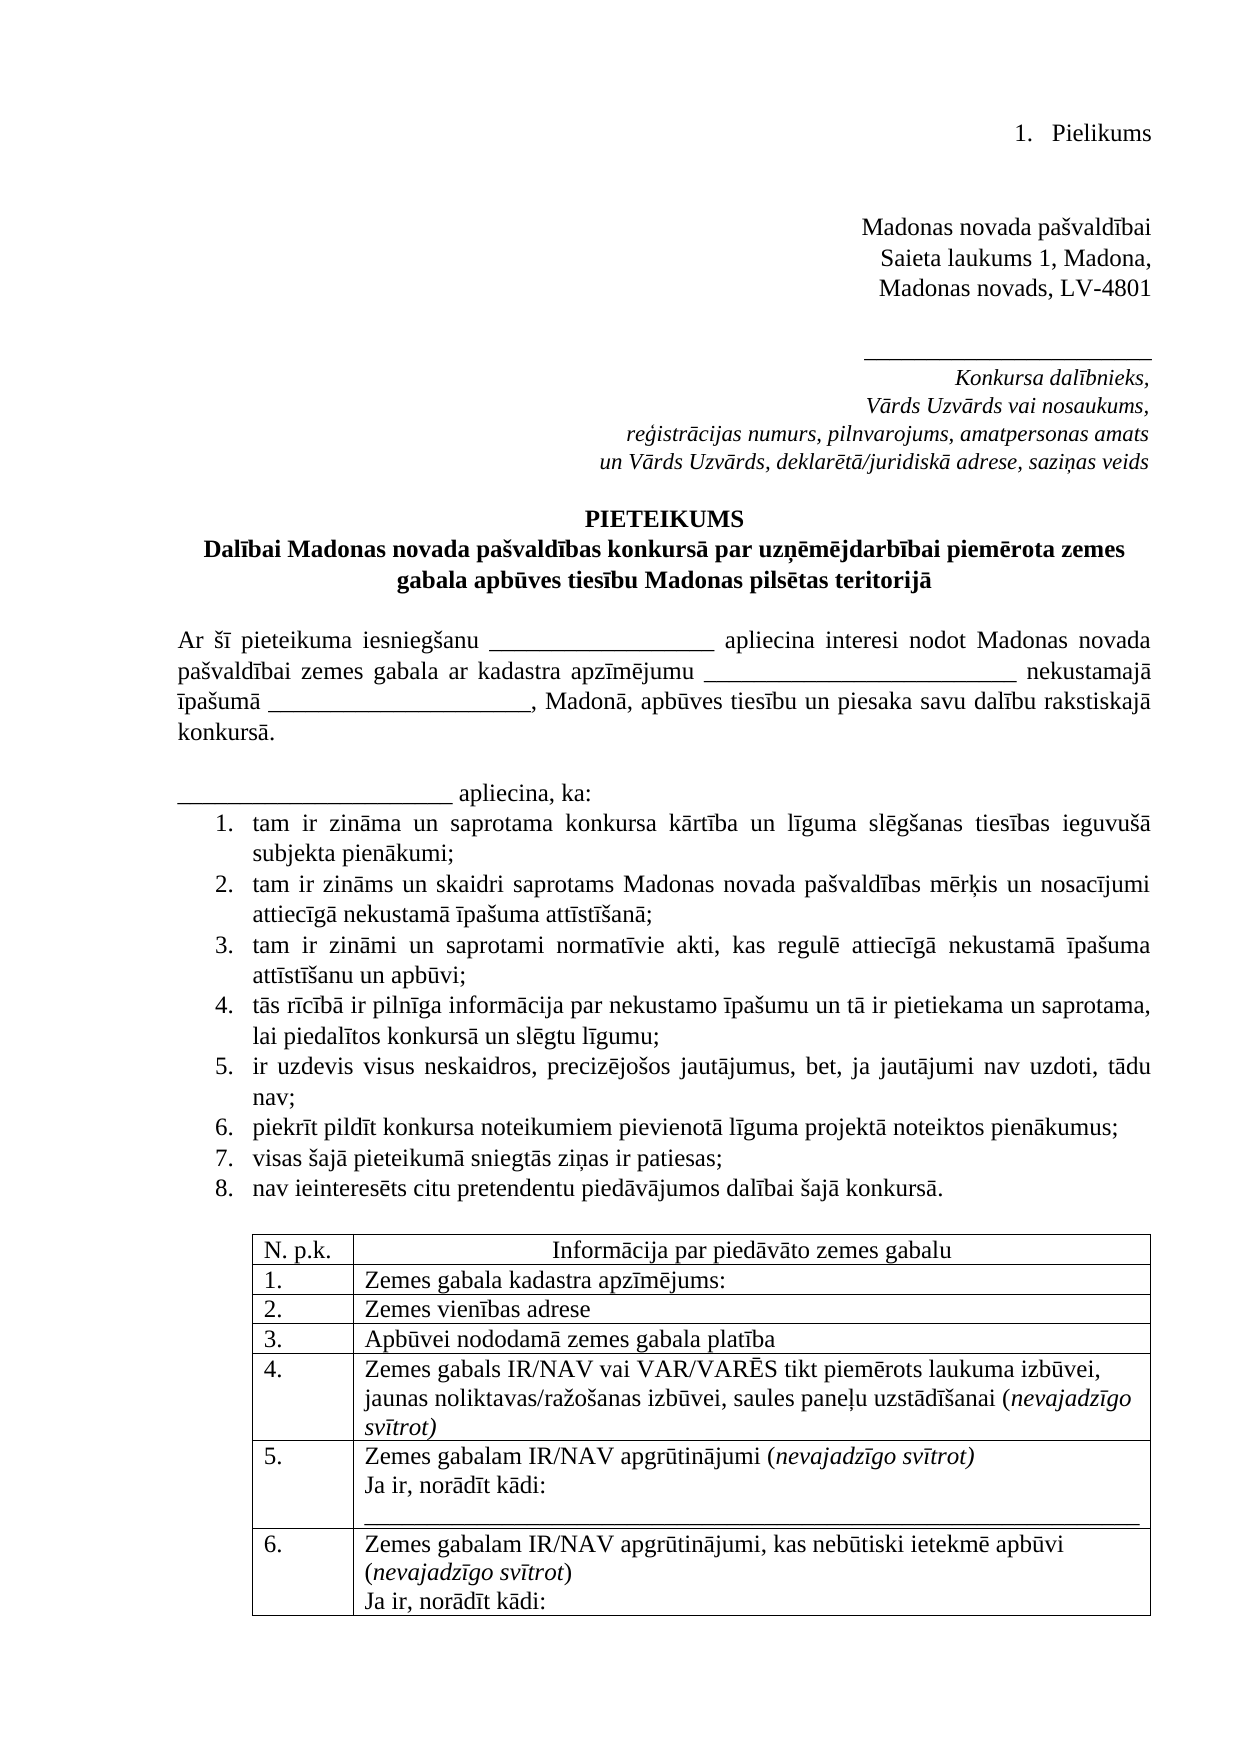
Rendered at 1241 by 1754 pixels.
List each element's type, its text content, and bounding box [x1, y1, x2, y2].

list piekrīt pildīt konkursa noteikumiem pievienotā līguma projektā noteiktos pienākumus; [215, 1112, 1152, 1141]
table_cell Zemes vienības adrese [354, 1295, 1150, 1323]
table_cell 4. [253, 1354, 353, 1440]
text Saieta laukums 1, Madona, [177, 243, 1152, 271]
table_cell 2. [253, 1295, 353, 1323]
table_cell 1. [253, 1265, 353, 1293]
table_cell Zemes gabala kadastra apzīmējums: [354, 1265, 1150, 1293]
list tam ir zināms un skaidri saprotams Madonas novada pašvaldības mērķis un nosacījumi attiecīgā nekustamā īpašuma attīstīšanā; [215, 869, 1152, 928]
table_cell 5. [253, 1441, 353, 1528]
text Konkursa dalībnieks, [177, 364, 1152, 391]
list ir uzdevis visus neskaidros, precizējošos jautājumus, bet, ja jautājumi nav uzdoti, tādu nav; [215, 1051, 1152, 1111]
text PIETEIKUMS [177, 504, 1152, 533]
text Madonas novada pašvaldībai [177, 212, 1152, 241]
table_header Informācija par piedāvāto zemes gabalu [354, 1235, 1150, 1264]
text un Vārds Uzvārds, deklarētā/juridiskā adrese, saziņas veids [177, 448, 1152, 474]
text ______________________ apliecina, ka: [177, 778, 1152, 806]
table_cell Zemes gabalam IR/NAV apgrūtinājumi (nevajadzīgo svītrot) Ja ir, norādīt kādi: ______________________________________________________________ [354, 1441, 1150, 1528]
list tās rīcībā ir pilnīga informācija par nekustamo īpašumu un tā ir pietiekama un saprotama, lai piedalītos konkursā un slēgtu līgumu; [215, 991, 1152, 1050]
table_cell 3. [253, 1324, 353, 1353]
text reģistrācijas numurs, pilnvarojums, amatpersonas amats [177, 420, 1152, 447]
table_cell Apbūvei nododamā zemes gabala platība [354, 1324, 1150, 1353]
table_cell Zemes gabalam IR/NAV apgrūtinājumi, kas nebūtiski ietekmē apbūvi (nevajadzīgo svītrot) Ja ir, norādīt kādi: [354, 1529, 1150, 1615]
text Ar šī pieteikuma iesniegšanu __________________ apliecina interesi nodot Madonas novada pašvaldībai zemes gabala ar kadastra apzīmējumu _________________________ nekustamajā īpašumā _____________________, Madonā, apbūves tiesību un piesaka savu dalību rakstiskajā konkursā. [177, 626, 1152, 746]
table_cell Zemes gabals IR/NAV vai VAR/VARĒS tikt piemērots laukuma izbūvei, jaunas noliktavas/ražošanas izbūvei, saules paneļu uzstādīšanai (nevajadzīgo svītrot) [354, 1354, 1150, 1440]
table_header N. p.k. [253, 1235, 353, 1264]
text Vārds Uzvārds vai nosaukums, [177, 392, 1152, 419]
list visas šajā pieteikumā sniegtās ziņas ir patiesas; [215, 1143, 1152, 1171]
text Madonas novads, LV-4801 [177, 273, 1152, 302]
text Dalībai Madonas novada pašvaldības konkursā par uzņēmējdarbībai piemērota zemes gabala apbūves tiesību Madonas pilsētas teritorijā [177, 534, 1152, 593]
list tam ir zināma un saprotama konkursa kārtība un līguma slēgšanas tiesības ieguvušā subjekta pienākumi; [215, 808, 1152, 867]
list Pielikums [215, 118, 1152, 147]
table_cell 6. [253, 1529, 353, 1615]
text _______________________ [177, 334, 1152, 363]
list tam ir zināmi un saprotami normatīvie akti, kas regulē attiecīgā nekustamā īpašuma attīstīšanu un apbūvi; [215, 930, 1152, 989]
list nav ieinteresēts citu pretendentu piedāvājumos dalībai šajā konkursā. [215, 1173, 1152, 1202]
